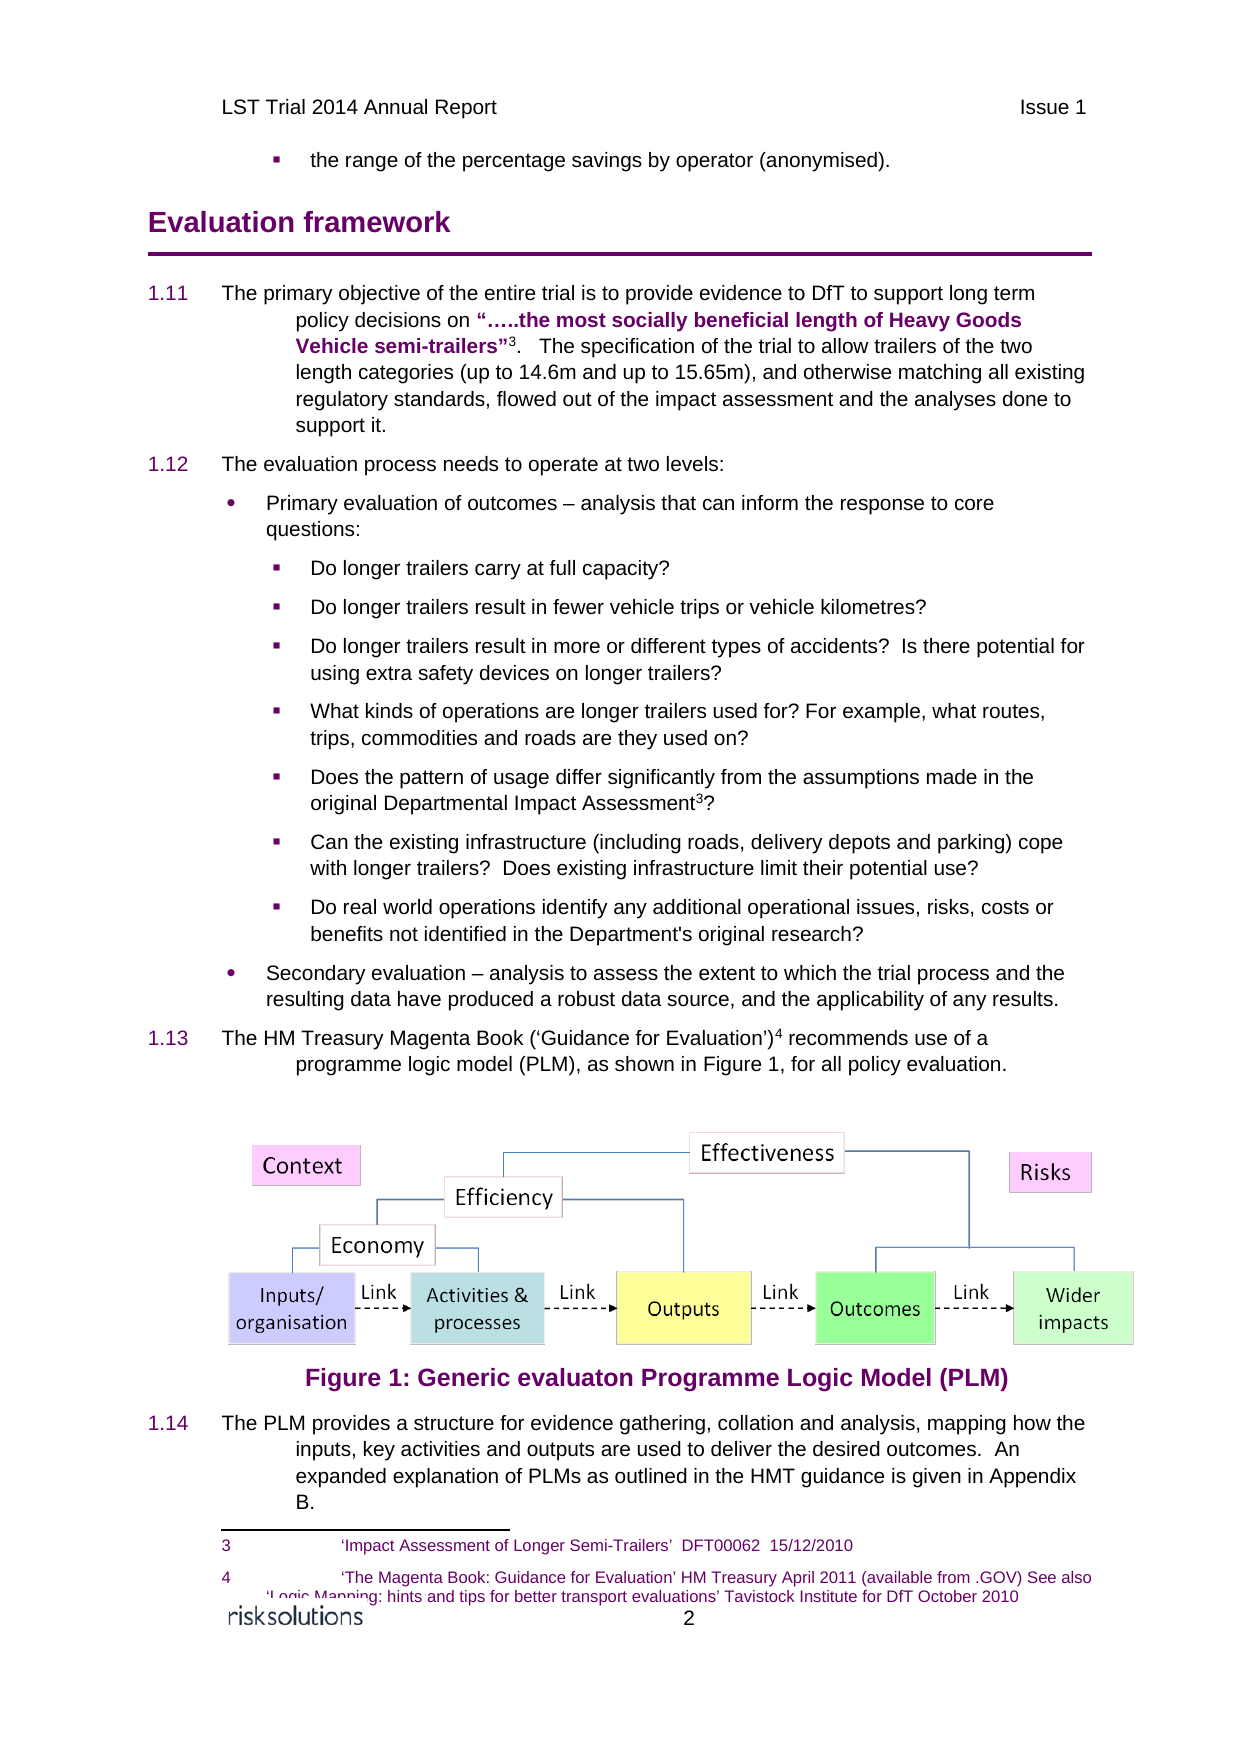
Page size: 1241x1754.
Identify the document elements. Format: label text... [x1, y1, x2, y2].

list The evaluation process needs to operate at two levels: [148, 452, 1092, 476]
list Can the existing infrastructure (including roads, delivery depots and parking) cope with longer trailers? Does existing infrastructure limit their potential use? [272, 830, 1092, 880]
list The HM Treasury Magenta Book (‘Guidance for Evaluation’) recommends use of a programme logic model (PLM), as shown in Figure 1, for all policy evaluation. [148, 1026, 1092, 1076]
list Do real world operations identify any additional operational issues, risks, costs or benefits not identified in the Department's original research? [272, 895, 1092, 946]
list Do longer trailers result in more or different types of accidents? Is there potential for using extra safety devices on longer trailers? [272, 634, 1092, 684]
list ‘Impact Assessment of Longer Semi-Trailers’ DFT00062 15/12/2010 [221, 1536, 1092, 1555]
list Do longer trailers result in fewer vehicle trips or vehicle kilometres? [272, 595, 1092, 619]
list The PLM provides a structure for evidence gathering, collation and analysis, mapping how the inputs, key activities and outputs are used to deliver the desired outcomes. An expanded explanation of PLMs as outlined in the HMT guidance is given in Appendix B. [148, 1411, 1092, 1514]
list What kinds of operations are longer trailers used for? For example, what routes, trips, commodities and roads are they used on? [272, 699, 1092, 749]
list Do longer trailers carry at full capacity? [272, 556, 1092, 580]
list ‘The Magenta Book: Guidance for Evaluation’ HM Treasury April 2011 (available from .GOV) See also ‘Logic Mapping: hints and tips for better transport evaluations’ Tavistock Institute for DfT October 2010 [221, 1568, 1092, 1606]
list Does the pattern of usage differ significantly from the assumptions made in the original Departmental Impact Assessment3? [272, 764, 1092, 815]
list Primary evaluation of outcomes – analysis that can inform the response to core questions: [227, 491, 1092, 541]
subtitle Evaluation framework [148, 205, 1092, 252]
list Secondary evaluation – analysis to assess the extent to which the trial process and the resulting data have produced a robust data source, and the applicability of any results. [227, 960, 1092, 1011]
list The primary objective of the entire trial is to provide evidence to DfT to support long term policy decisions on “…..the most socially beneficial length of Heavy Goods Vehicle semi-trailers”. The specification of the trial to allow trailers of the two length categories (up to 14.6m and up to 15.65m), and otherwise matching all existing regulatory standards, flowed out of the impact assessment and the analyses done to support it. [148, 281, 1092, 437]
list the range of the percentage savings by operator (anonymised). [272, 148, 1092, 172]
text Figure 1: Generic evaluaton Programme Logic Model (PLM) [221, 1363, 1092, 1392]
